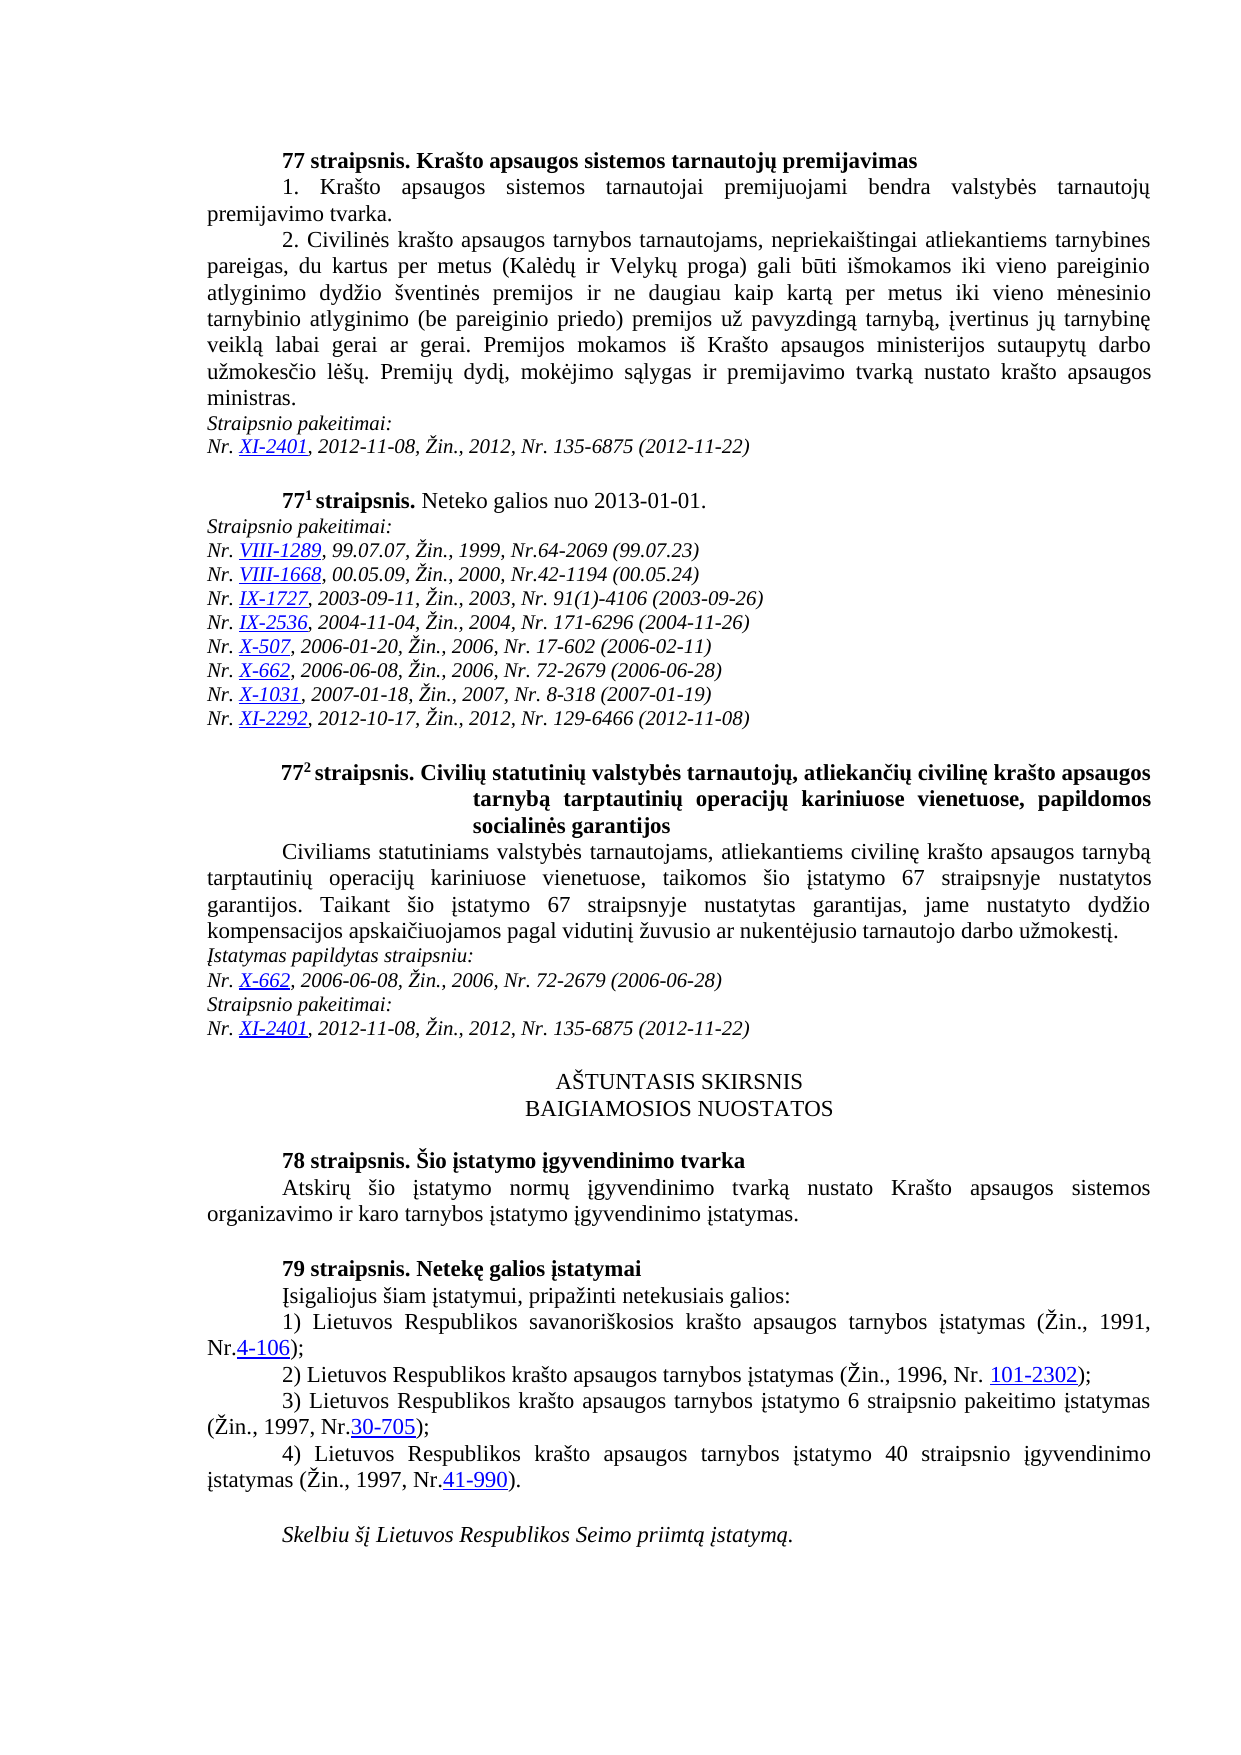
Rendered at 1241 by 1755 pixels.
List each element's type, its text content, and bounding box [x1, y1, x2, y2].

text 3) Lietuvos Respublikos krašto apsaugos tarnybos įstatymo 6 straipsnio pakeitimo įstatymas (Žin., 1997, Nr.30-705); [207, 1387, 1152, 1440]
text BAIGIAMOSIOS NUOSTATOS [207, 1095, 1152, 1121]
text Straipsnio pakeitimai: [207, 410, 1152, 434]
text 78 straipsnis. Šio įstatymo įgyvendinimo tvarka [207, 1147, 1152, 1174]
text Įsigaliojus šiam įstatymui, pripažinti netekusiais galios: [207, 1282, 1152, 1308]
text Nr. VIII-1668, 00.05.09, Žin., 2000, Nr.42-1194 (00.05.24) [207, 562, 1152, 586]
text Nr. X-1031, 2007-01-18, Žin., 2007, Nr. 8-318 (2007-01-19) [207, 682, 1152, 706]
text Straipsnio pakeitimai: [207, 514, 1152, 538]
text 2. Civilinės krašto apsaugos tarnybos tarnautojams, nepriekaištingai atliekantiems tarnybines pareigas, du kartus per metus (Kalėdų ir Velykų proga) gali būti išmokamos iki vieno pareiginio atlyginimo dydžio šventinės premijos ir ne daugiau kaip kartą per metus iki vieno mėnesinio tarnybinio atlyginimo (be pareiginio priedo) premijos už pavyzdingą tarnybą, įvertinus jų tarnybinę veiklą labai gerai ar gerai. Premijos mokamos iš Krašto apsaugos ministerijos sutaupytų darbo užmokesčio lėšų. Premijų dydį, mokėjimo sąlygas ir premijavimo tvarką nustato krašto apsaugos ministras. [207, 226, 1152, 410]
text Straipsnio pakeitimai: [207, 992, 1152, 1016]
text Nr. IX-1727, 2003-09-11, Žin., 2003, Nr. 91(1)-4106 (2003-09-26) [207, 586, 1152, 610]
text 77 straipsnis. Krašto apsaugos sistemos tarnautojų premijavimas [207, 147, 1152, 173]
text Skelbiu šį Lietuvos Respublikos Seimo priimtą įstatymą. [207, 1521, 1152, 1548]
text Atskirų šio įstatymo normų įgyvendinimo tvarką nustato Krašto apsaugos sistemos organizavimo ir karo tarnybos įstatymo įgyvendinimo įstatymas. [207, 1174, 1152, 1227]
text Nr. X-507, 2006-01-20, Žin., 2006, Nr. 17-602 (2006-02-11) [207, 634, 1152, 658]
text 772 straipsnis. Civilių statutinių valstybės tarnautojų, atliekančių civilinę krašto apsaugos tarnybą tarptautinių operacijų kariniuose vienetuose, papildomos socialinės garantijos [281, 759, 1152, 838]
text Nr. XI-2401, 2012-11-08, Žin., 2012, Nr. 135-6875 (2012-11-22) [207, 1016, 1152, 1040]
text 4) Lietuvos Respublikos krašto apsaugos tarnybos įstatymo 40 straipsnio įgyvendinimo įstatymas (Žin., 1997, Nr.41-990). [207, 1440, 1152, 1492]
text Nr. X-662, 2006-06-08, Žin., 2006, Nr. 72-2679 (2006-06-28) [207, 658, 1152, 682]
text Nr. X-662, 2006-06-08, Žin., 2006, Nr. 72-2679 (2006-06-28) [207, 967, 1152, 992]
text 1. Krašto apsaugos sistemos tarnautojai premijuojami bendra valstybės tarnautojų premijavimo tvarka. [207, 173, 1152, 226]
text 1) Lietuvos Respublikos savanoriškosios krašto apsaugos tarnybos įstatymas (Žin., 1991, Nr.4-106); [207, 1308, 1152, 1361]
text 771 straipsnis. Neteko galios nuo 2013-01-01. [282, 487, 1152, 514]
text 2) Lietuvos Respublikos krašto apsaugos tarnybos įstatymas (Žin., 1996, Nr. 101-2302); [207, 1361, 1152, 1387]
text Įstatymas papildytas straipsniu: [207, 943, 1152, 967]
text AŠTUNTASIS SKIRSNIS [207, 1068, 1152, 1095]
text Civiliams statutiniams valstybės tarnautojams, atliekantiems civilinę krašto apsaugos tarnybą tarptautinių operacijų kariniuose vienetuose, taikomos šio įstatymo 67 straipsnyje nustatytos garantijos. Taikant šio įstatymo 67 straipsnyje nustatytas garantijas, jame nustatyto dydžio kompensacijos apskaičiuojamos pagal vidutinį žuvusio ar nukentėjusio tarnautojo darbo užmokestį. [207, 838, 1152, 943]
text Nr. XI-2401, 2012-11-08, Žin., 2012, Nr. 135-6875 (2012-11-22) [207, 434, 1152, 458]
text Nr. XI-2292, 2012-10-17, Žin., 2012, Nr. 129-6466 (2012-11-08) [207, 706, 1152, 730]
text 79 straipsnis. Netekę galios įstatymai [207, 1255, 1152, 1282]
text Nr. IX-2536, 2004-11-04, Žin., 2004, Nr. 171-6296 (2004-11-26) [207, 610, 1152, 634]
text Nr. VIII-1289, 99.07.07, Žin., 1999, Nr.64-2069 (99.07.23) [207, 538, 1152, 562]
